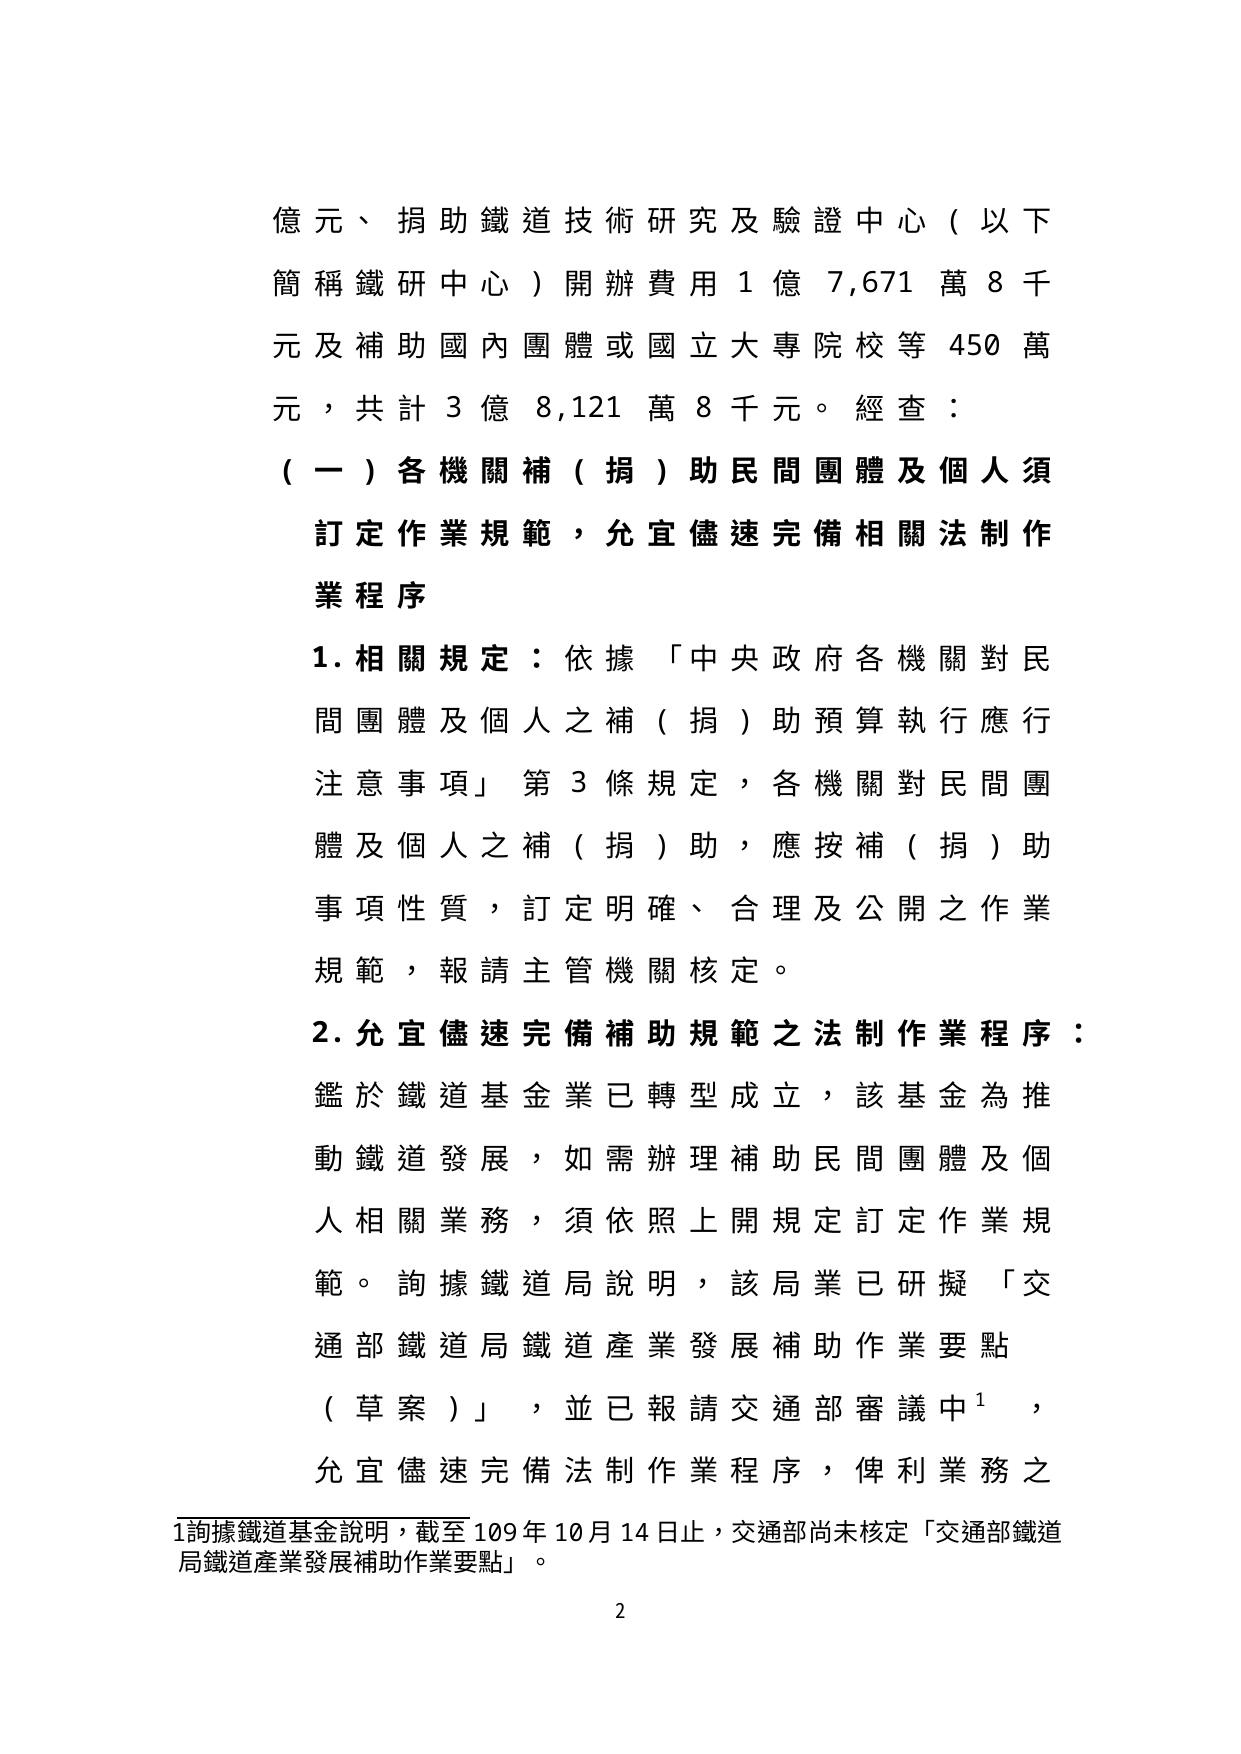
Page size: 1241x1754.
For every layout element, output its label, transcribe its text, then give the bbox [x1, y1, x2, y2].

text 詢據鐵道基金說明，截至109年10月14日止，交通部尚未核定「交通部鐵道局鐵道產業發展補助作業要點」。 [171, 1518, 1063, 1577]
text (一)各機關補(捐)助民間團體及個人須訂定作業規範，允宜儘速完備相關法制作業程序 [242, 427, 1058, 615]
text 2.允宜儘速完備補助規範之法制作業程序：鑑於鐵道基金業已轉型成立，該基金為推動鐵道發展，如需辦理補助民間團體及個人相關業務，須依照上開規定訂定作業規範。詢據鐵道局說明，該局業已研擬「交通部鐵道局鐵道產業發展補助作業要點(草案)」，並已報請交通部審議中，允宜儘速完備法制作業程序，俾利業務之推動。 [271, 990, 1058, 1490]
text 1.相關規定：依據「中央政府各機關對民間團體及個人之補(捐)助預算執行應行注意事項」第3條規定，各機關對民間團體及個人之補(捐)助，應按補(捐)助事項性質，訂定明確、合理及公開之作業規範，報請主管機關核定。 [271, 615, 1058, 990]
text 鐵道基金110年度於「業務成本與費用-其他業務費用-雜項業務費用-會費、捐助、補助、分攤、救助(濟)與交流活動費-捐助、補助與獎助-捐助國內團體」編列捐助國內團體辦理輕軌系統自主技術提升計畫2億元、捐助鐵道技術研究及驗證中心(以下簡稱鐵研中心)開辦費用1億7,671萬8千元及補助國內團體或國立大專院校等450萬元，共計3億8,121萬8千元。經查： [242, 177, 1058, 427]
